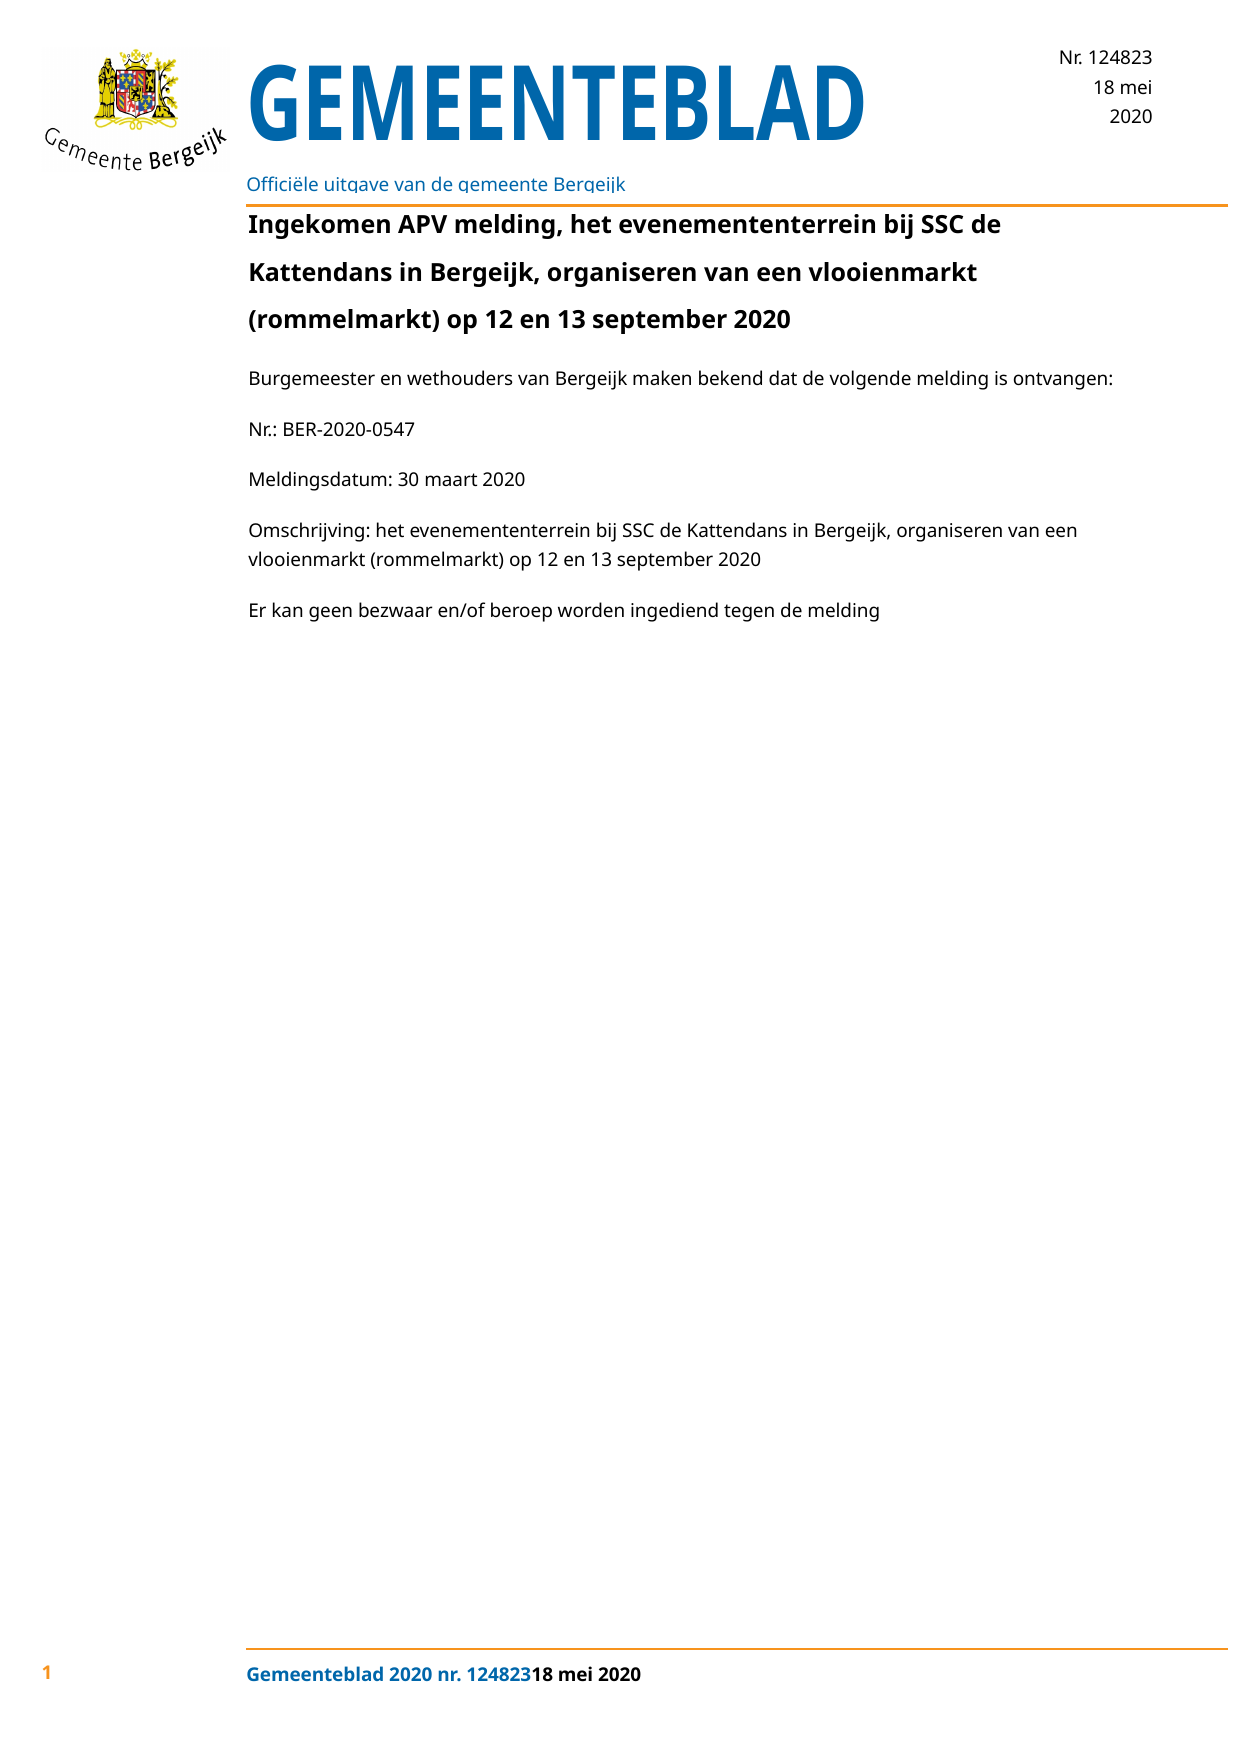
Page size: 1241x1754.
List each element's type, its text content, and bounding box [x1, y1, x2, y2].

text Burgemeester en wethouders van Bergeijk maken bekend dat de volgende melding is ontvangen: [248, 366, 1152, 391]
text Nr.: BER-2020-0547 [248, 416, 1152, 442]
text Ingekomen APV melding, het evenemententerrein bij SSC de Kattendans in Bergeijk, organiseren van een vlooienmarkt (rommelmarkt) op 12 en 13 september 2020 [248, 207, 1152, 336]
text Omschrijving: het evenemententerrein bij SSC de Kattendans in Bergeijk, organiseren van een vlooienmarkt (rommelmarkt) op 12 en 13 september 2020 [248, 517, 1152, 572]
text Er kan geen bezwaar en/of beroep worden ingediend tegen de melding [248, 597, 1152, 622]
text Meldingsdatum: 30 maart 2020 [248, 466, 1152, 492]
picture [41, 47, 231, 172]
